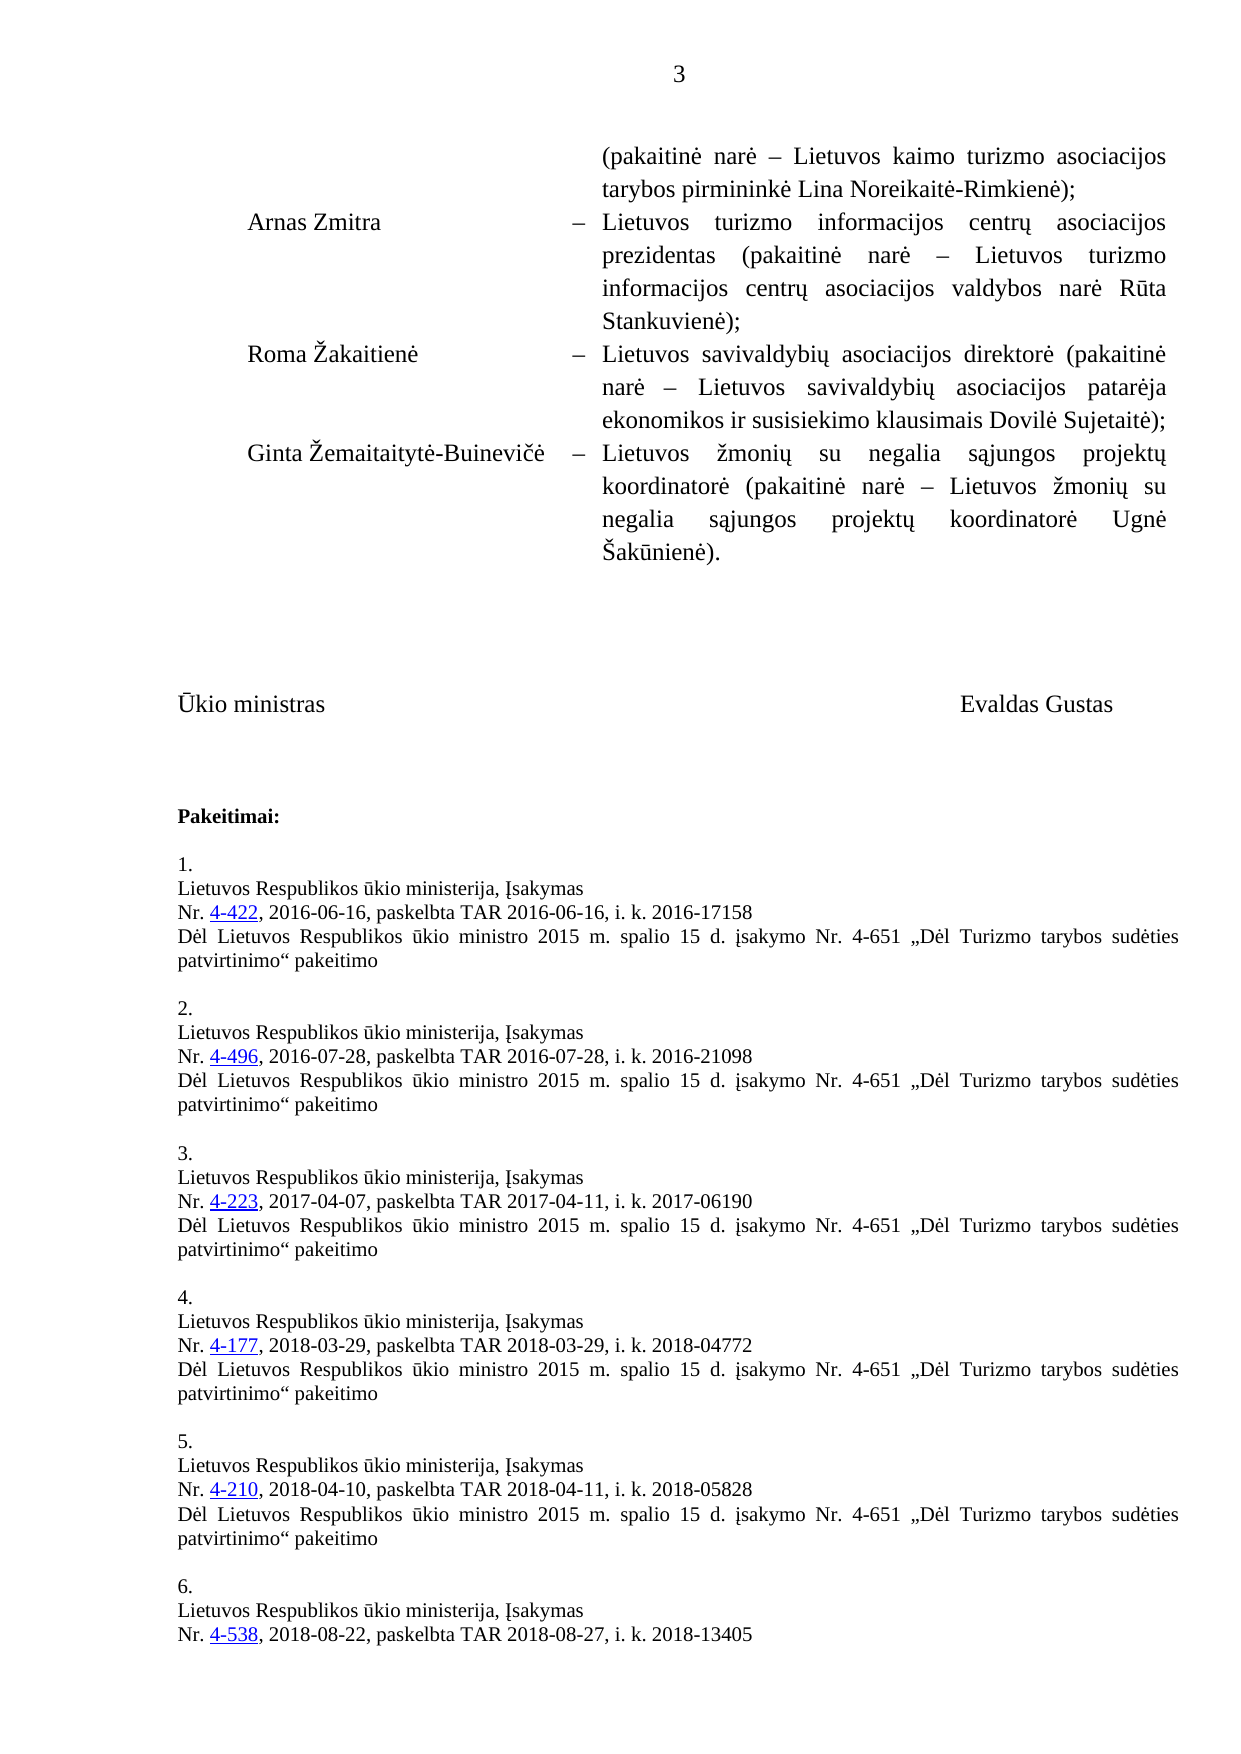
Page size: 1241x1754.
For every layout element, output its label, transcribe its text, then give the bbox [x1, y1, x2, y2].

text Lietuvos Respublikos ūkio ministerija, Įsakymas [177, 876, 1181, 900]
table_cell Roma Žakaitienė [236, 339, 561, 438]
text Nr. 4-177, 2018-03-29, paskelbta TAR 2018-03-29, i. k. 2018-04772 [177, 1333, 1181, 1357]
table_cell – [561, 207, 591, 339]
table_cell Ginta Žemaitaitytė-Buinevičė [236, 438, 561, 570]
table_cell – [561, 438, 591, 570]
table_cell Lietuvos turizmo informacijos centrų asociacijos prezidentas (pakaitinė narė – Lietuvos turizmo informacijos centrų asociacijos valdybos narė Rūta Stankuvienė); [591, 207, 1196, 339]
text 6. [177, 1574, 1181, 1598]
table_cell Arnas Zmitra [236, 207, 561, 339]
text Nr. 4-210, 2018-04-10, paskelbta TAR 2018-04-11, i. k. 2018-05828 [177, 1477, 1181, 1501]
text Dėl Lietuvos Respublikos ūkio ministro 2015 m. spalio 15 d. įsakymo Nr. 4-651 „Dėl Turizmo tarybos sudėties patvirtinimo“ pakeitimo [177, 1068, 1181, 1116]
text Lietuvos Respublikos ūkio ministerija, Įsakymas [177, 1309, 1181, 1333]
text Nr. 4-223, 2017-04-07, paskelbta TAR 2017-04-11, i. k. 2017-06190 [177, 1189, 1181, 1213]
table_cell Lietuvos savivaldybių asociacijos direktorė (pakaitinė narė – Lietuvos savivaldybių asociacijos patarėja ekonomikos ir susisiekimo klausimais Dovilė Sujetaitė); [591, 339, 1196, 438]
text 3. [177, 1141, 1181, 1164]
text 2. [177, 996, 1181, 1020]
text Nr. 4-496, 2016-07-28, paskelbta TAR 2016-07-28, i. k. 2016-21098 [177, 1044, 1181, 1068]
text Pakeitimai: [177, 804, 1181, 828]
text Dėl Lietuvos Respublikos ūkio ministro 2015 m. spalio 15 d. įsakymo Nr. 4-651 „Dėl Turizmo tarybos sudėties patvirtinimo“ pakeitimo [177, 924, 1181, 972]
text Dėl Lietuvos Respublikos ūkio ministro 2015 m. spalio 15 d. įsakymo Nr. 4-651 „Dėl Turizmo tarybos sudėties patvirtinimo“ pakeitimo [177, 1213, 1181, 1261]
table_cell – [561, 339, 591, 438]
text 1. [177, 852, 1181, 876]
text 4. [177, 1285, 1181, 1309]
table_cell [561, 141, 591, 207]
text Dėl Lietuvos Respublikos ūkio ministro 2015 m. spalio 15 d. įsakymo Nr. 4-651 „Dėl Turizmo tarybos sudėties patvirtinimo“ pakeitimo [177, 1357, 1181, 1405]
text Lietuvos Respublikos ūkio ministerija, Įsakymas [177, 1164, 1181, 1189]
text Ūkio ministras Evaldas Gustas [177, 689, 1181, 718]
text Lietuvos Respublikos ūkio ministerija, Įsakymas [177, 1020, 1181, 1044]
text Lietuvos Respublikos ūkio ministerija, Įsakymas [177, 1453, 1181, 1477]
text 5. [177, 1429, 1181, 1453]
text Lietuvos Respublikos ūkio ministerija, Įsakymas [177, 1598, 1181, 1622]
table_cell [236, 141, 561, 207]
table_cell (pakaitinė narė – Lietuvos kaimo turizmo asociacijos tarybos pirmininkė Lina Noreikaitė-Rimkienė); [591, 141, 1196, 207]
text Dėl Lietuvos Respublikos ūkio ministro 2015 m. spalio 15 d. įsakymo Nr. 4-651 „Dėl Turizmo tarybos sudėties patvirtinimo“ pakeitimo [177, 1501, 1181, 1549]
text Nr. 4-422, 2016-06-16, paskelbta TAR 2016-06-16, i. k. 2016-17158 [177, 900, 1181, 924]
text Nr. 4-538, 2018-08-22, paskelbta TAR 2018-08-27, i. k. 2018-13405 [177, 1622, 1181, 1646]
table_cell Lietuvos žmonių su negalia sąjungos projektų koordinatorė (pakaitinė narė – Lietuvos žmonių su negalia sąjungos projektų koordinatorė Ugnė Šakūnienė). [591, 438, 1196, 570]
